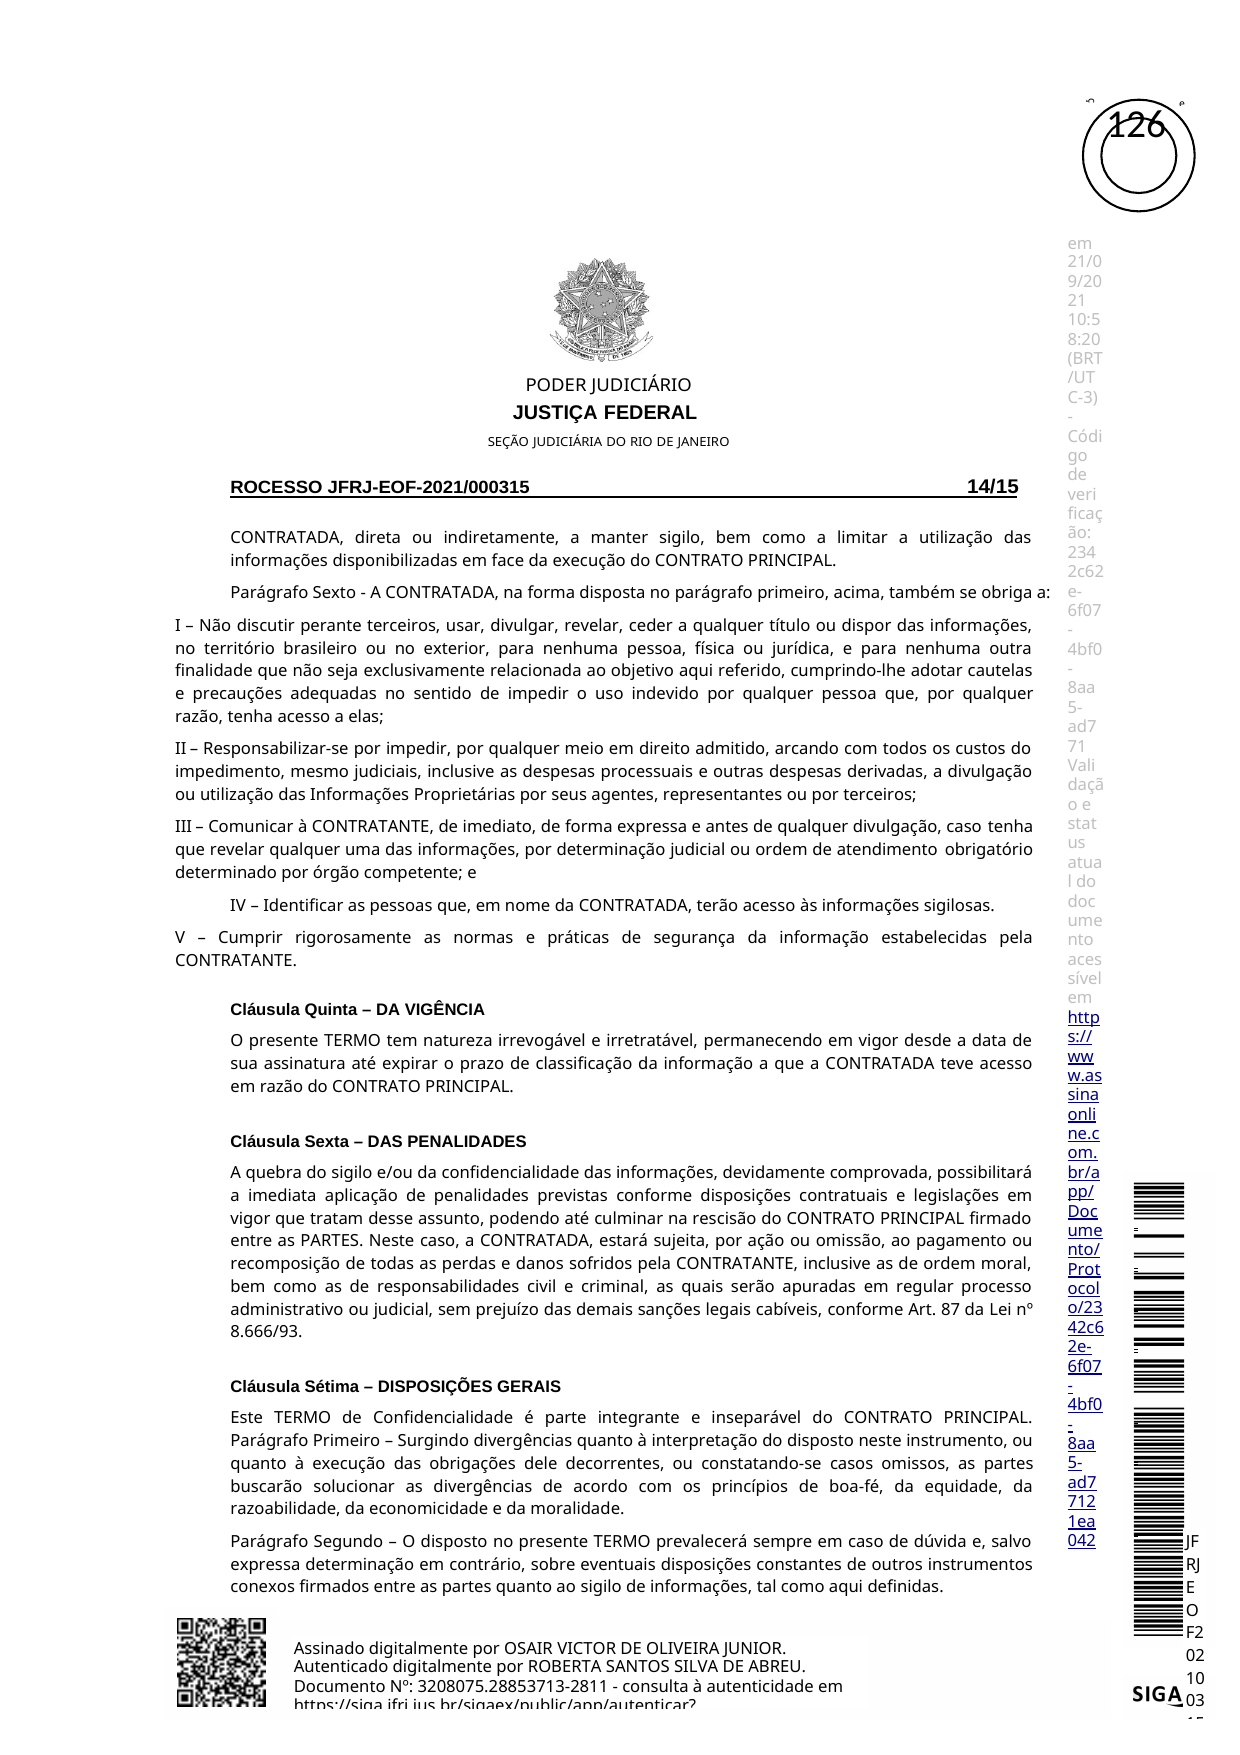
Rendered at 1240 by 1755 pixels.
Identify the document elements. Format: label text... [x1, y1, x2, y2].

subtitle [1104, 475, 1227, 498]
text JFRJEOF202100315V01 [1186, 1530, 1206, 1719]
text Parágrafo Segundo – O disposto no presente TERMO prevalecerá sempre em caso de dúvida e, salvo expressa determinação em contrário, sobre eventuais disposições constantes de outros instrumentos conexos firmados entre as partes quanto ao sigilo de informações, tal como aqui definidas. [230, 1529, 1033, 1598]
text SEÇÃO JUDICIÁRIA DO RIO DE JANEIRO [228, 433, 988, 450]
subtitle ROCESSO JFRJ-EOF-2021/000315 14/15 [230, 475, 1065, 498]
text PODER JUDICIÁRIO [1065, 230, 1104, 1569]
text PODER JUDICIÁRIO [0, 361, 32, 379]
list – Não discutir perante terceiros, usar, divulgar, revelar, ceder a qualquer título ou dispor das informações, no território brasileiro ou no exterior, para nenhuma pessoa, física ou jurídica, e para nenhuma outra finalidade que não seja exclusivamente relacionada ao objetivo aqui referido, cumprindo-lhe adotar cautelas e precauções adequadas no sentido de impedir o uso indevido por qualquer pessoa que, por qualquer razão, tenha acesso a elas; [175, 613, 1033, 727]
text Este TERMO de Confidencialidade é parte integrante e inseparável do CONTRATO PRINCIPAL. Parágrafo Primeiro – Surgindo divergências quanto à interpretação do disposto neste instrumento, ou quanto à execução das obrigações dele decorrentes, ou constatando-se casos omissos, as partes buscarão solucionar as divergências de acordo com os princípios de boa-fé, da equidade, da razoabilidade, da economicidade e da moralidade. [230, 1406, 1033, 1519]
subtitle Cláusula Sétima – DISPOSIÇÕES GERAIS [230, 1377, 1065, 1396]
text Parágrafo Sexto - A CONTRATADA, na forma disposta no parágrafo primeiro, acima, também se obriga a: [230, 581, 1065, 603]
subtitle Cláusula Quinta – DA VIGÊNCIA [230, 1000, 1065, 1019]
text [1104, 581, 1227, 603]
list – Identificar as pessoas que, em nome da CONTRATADA, terão acesso às informações sigilosas. [230, 893, 1065, 916]
text ç [1085, 98, 1099, 106]
list – Responsabilizar-se por impedir, por qualquer meio em direito admitido, arcando com todos os custos do impedimento, mesmo judiciais, inclusive as despesas processuais e outras despesas derivadas, a divulgação ou utilização das Informações Proprietárias por seus agentes, representantes ou por terceiros; [175, 737, 1033, 805]
subtitle [1104, 1132, 1227, 1151]
list – Comunicar à CONTRATANTE, de imediato, de forma expressa e antes de qualquer divulgação, caso tenha que revelar qualquer uma das informações, por determinação judicial ou ordem de atendimento obrigatório determinado por órgão competente; e [175, 815, 1033, 883]
text e [1179, 97, 1193, 105]
text A quebra do sigilo e/ou da confidencialidade das informações, devidamente comprovada, possibilitará a imediata aplicação de penalidades previstas conforme disposições contratuais e legislações em vigor que tratam desse assunto, podendo até culminar na rescisão do CONTRATO PRINCIPAL firmado entre as PARTES. Neste caso, a CONTRATADA, estará sujeita, por ação ou omissão, ao pagamento ou recomposição de todas as perdas e danos sofridos pela CONTRATANTE, inclusive as de ordem moral, bem como as de responsabilidades civil e criminal, as quais serão apuradas em regular processo administrativo ou judicial, sem prejuízo das demais sanções legais cabíveis, conforme Art. 87 da Lei nº 8.666/93. [230, 1161, 1033, 1342]
text O presente TERMO tem natureza irrevogável e irretratável, permanecendo em vigor desde a data de sua assinatura até expirar o prazo de classificação da informação a que a CONTRATADA teve acesso em razão do CONTRATO PRINCIPAL. [230, 1029, 1033, 1097]
text CONTRATADA, direta ou indiretamente, a manter sigilo, bem como a limitar a utilização das informações disponibilizadas em face da execução do CONTRATO PRINCIPAL. [230, 525, 1033, 571]
text PODER JUDICIÁRIO [228, 372, 989, 396]
subtitle Cláusula Sexta – DAS PENALIDADES [230, 1132, 1065, 1151]
subtitle JUSTIÇA FEDERAL [228, 401, 981, 424]
text AssinaOnLine_AR_Oppus - Documento enviado para processo de assinatura digital em 21/09/2021 10:58:20 (BRT/UTC-3) - Código de verificação: 2342c62e-6f07-4bf0-8aa5-ad771 Validação e status atual do documento acessível em https://www.assinaonline.com.br/app/Documento/Protocolo/2342c62e-6f07-4bf0-8aa5-ad77121ea042 [1067, 1336, 1104, 1569]
text AssinaOnLine_AR_Oppus - Documento enviado para processo de assinatura digital em 21/09/2021 10:58:20 (BRT/UTC-3) - Código de verificação: 2342c62e-6f07-4bf0-8aa5-ad771 Validação e status atual do documento acessível em https://www.assinaonline.com.br/app/Documento/Protocolo/2342c62e-6f07-4bf0-8aa5-ad77121ea042 [1067, 234, 1104, 1335]
list – Cumprir rigorosamente as normas e práticas de segurança da informação estabelecidas pela CONTRATANTE. [175, 926, 1033, 971]
subtitle [1104, 1000, 1227, 1019]
list [1104, 893, 1227, 916]
